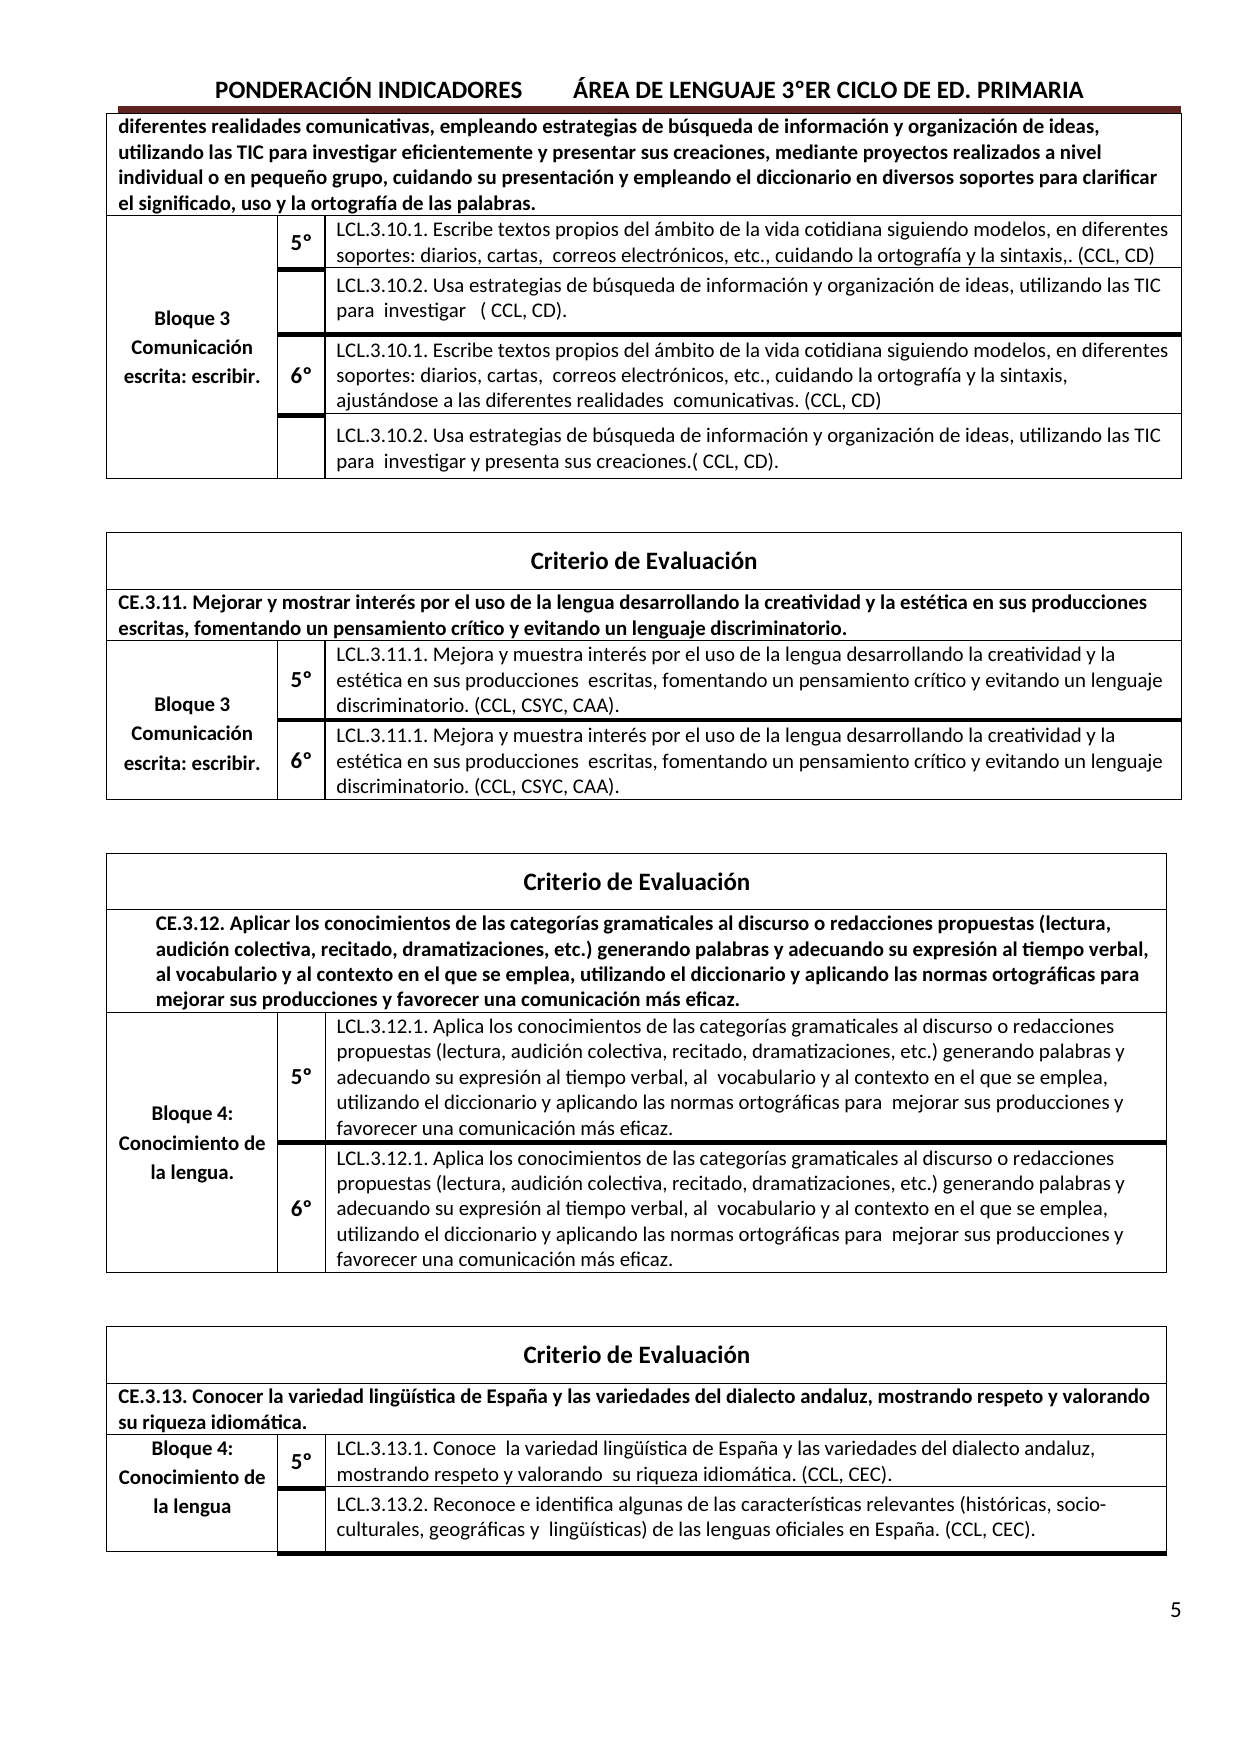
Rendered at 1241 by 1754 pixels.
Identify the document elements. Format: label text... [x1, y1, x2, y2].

table_cell 6º [278, 1145, 325, 1272]
table_cell Bloque 3 Comunicación escrita: escribir. [107, 641, 277, 799]
table_cell 5º [278, 1435, 325, 1486]
table_cell [278, 1491, 325, 1551]
table_cell CE.3.11. Mejorar y mostrar interés por el uso de la lengua desarrollando la creatividad y la estética en sus producciones escritas, fomentando un pensamiento crítico y evitando un lenguaje discriminatorio. [107, 590, 1181, 640]
table_cell CE.3.12. Aplicar los conocimientos de las categorías gramaticales al discurso o redacciones propuestas (lectura, audición colectiva, recitado, dramatizaciones, etc.) generando palabras y adecuando su expresión al tiempo verbal, al vocabulario y al contexto en el que se emplea, utilizando el diccionario y aplicando las normas ortográficas para mejorar sus producciones y favorecer una comunicación más eficaz. [107, 910, 1166, 1012]
table_cell LCL.3.13.2. Reconoce e identifica algunas de las características relevantes (históricas, socio-culturales, geográficas y lingüísticas) de las lenguas oficiales en España. (CCL, CEC). [326, 1487, 1166, 1551]
table_cell Bloque 4: Conocimiento de la lengua. [107, 1013, 277, 1272]
table_cell diferentes realidades comunicativas, empleando estrategias de búsqueda de información y organización de ideas, utilizando las TIC para investigar eficientemente y presentar sus creaciones, mediante proyectos realizados a nivel individual o en pequeño grupo, cuidando su presentación y empleando el diccionario en diversos soportes para clarificar el significado, uso y la ortografía de las palabras. [107, 114, 1181, 215]
table_cell LCL.3.10.2. Usa estrategias de búsqueda de información y organización de ideas, utilizando las TIC para investigar y presenta sus creaciones.( CCL, CD). [326, 414, 1181, 478]
table_cell [278, 418, 324, 478]
table_header Criterio de Evaluación [107, 1327, 1166, 1382]
table_header Criterio de Evaluación [107, 533, 1181, 588]
table_cell [278, 272, 324, 332]
table_cell LCL.3.10.2. Usa estrategias de búsqueda de información y organización de ideas, utilizando las TIC para investigar ( CCL, CD). [326, 268, 1181, 332]
table_cell 5º [278, 641, 324, 718]
table_cell LCL.3.12.1. Aplica los conocimientos de las categorías gramaticales al discurso o redacciones propuestas (lectura, audición colectiva, recitado, dramatizaciones, etc.) generando palabras y adecuando su expresión al tiempo verbal, al vocabulario y al contexto en el que se emplea, utilizando el diccionario y aplicando las normas ortográficas para mejorar sus producciones y favorecer una comunicación más eficaz. [326, 1145, 1166, 1272]
table_cell LCL.3.11.1. Mejora y muestra interés por el uso de la lengua desarrollando la creatividad y la estética en sus producciones escritas, fomentando un pensamiento crítico y evitando un lenguaje discriminatorio. (CCL, CSYC, CAA). [326, 722, 1181, 799]
table_cell Bloque 3 Comunicación escrita: escribir. [107, 216, 277, 478]
table_cell CE.3.13. Conocer la variedad lingüística de España y las variedades del dialecto andaluz, mostrando respeto y valorando su riqueza idiomática. [107, 1384, 1166, 1434]
table_cell LCL.3.10.1. Escribe textos propios del ámbito de la vida cotidiana siguiendo modelos, en diferentes soportes: diarios, cartas, correos electrónicos, etc., cuidando la ortografía y la sintaxis,. (CCL, CD) [326, 216, 1181, 267]
table_cell 5º [278, 216, 324, 267]
table_cell 6º [278, 722, 324, 799]
table_cell LCL.3.12.1. Aplica los conocimientos de las categorías gramaticales al discurso o redacciones propuestas (lectura, audición colectiva, recitado, dramatizaciones, etc.) generando palabras y adecuando su expresión al tiempo verbal, al vocabulario y al contexto en el que se emplea, utilizando el diccionario y aplicando las normas ortográficas para mejorar sus producciones y favorecer una comunicación más eficaz. [326, 1013, 1166, 1140]
table_cell 5º [278, 1013, 325, 1140]
table_cell LCL.3.10.1. Escribe textos propios del ámbito de la vida cotidiana siguiendo modelos, en diferentes soportes: diarios, cartas, correos electrónicos, etc., cuidando la ortografía y la sintaxis, ajustándose a las diferentes realidades comunicativas. (CCL, CD) [326, 337, 1181, 413]
table_header Criterio de Evaluación [107, 854, 1166, 909]
table_cell Bloque 4: Conocimiento de la lengua [107, 1435, 277, 1551]
table_cell LCL.3.13.1. Conoce la variedad lingüística de España y las variedades del dialecto andaluz, mostrando respeto y valorando su riqueza idiomática. (CCL, CEC). [326, 1435, 1166, 1486]
table_cell LCL.3.11.1. Mejora y muestra interés por el uso de la lengua desarrollando la creatividad y la estética en sus producciones escritas, fomentando un pensamiento crítico y evitando un lenguaje discriminatorio. (CCL, CSYC, CAA). [326, 641, 1181, 718]
table_cell 6º [278, 337, 324, 413]
